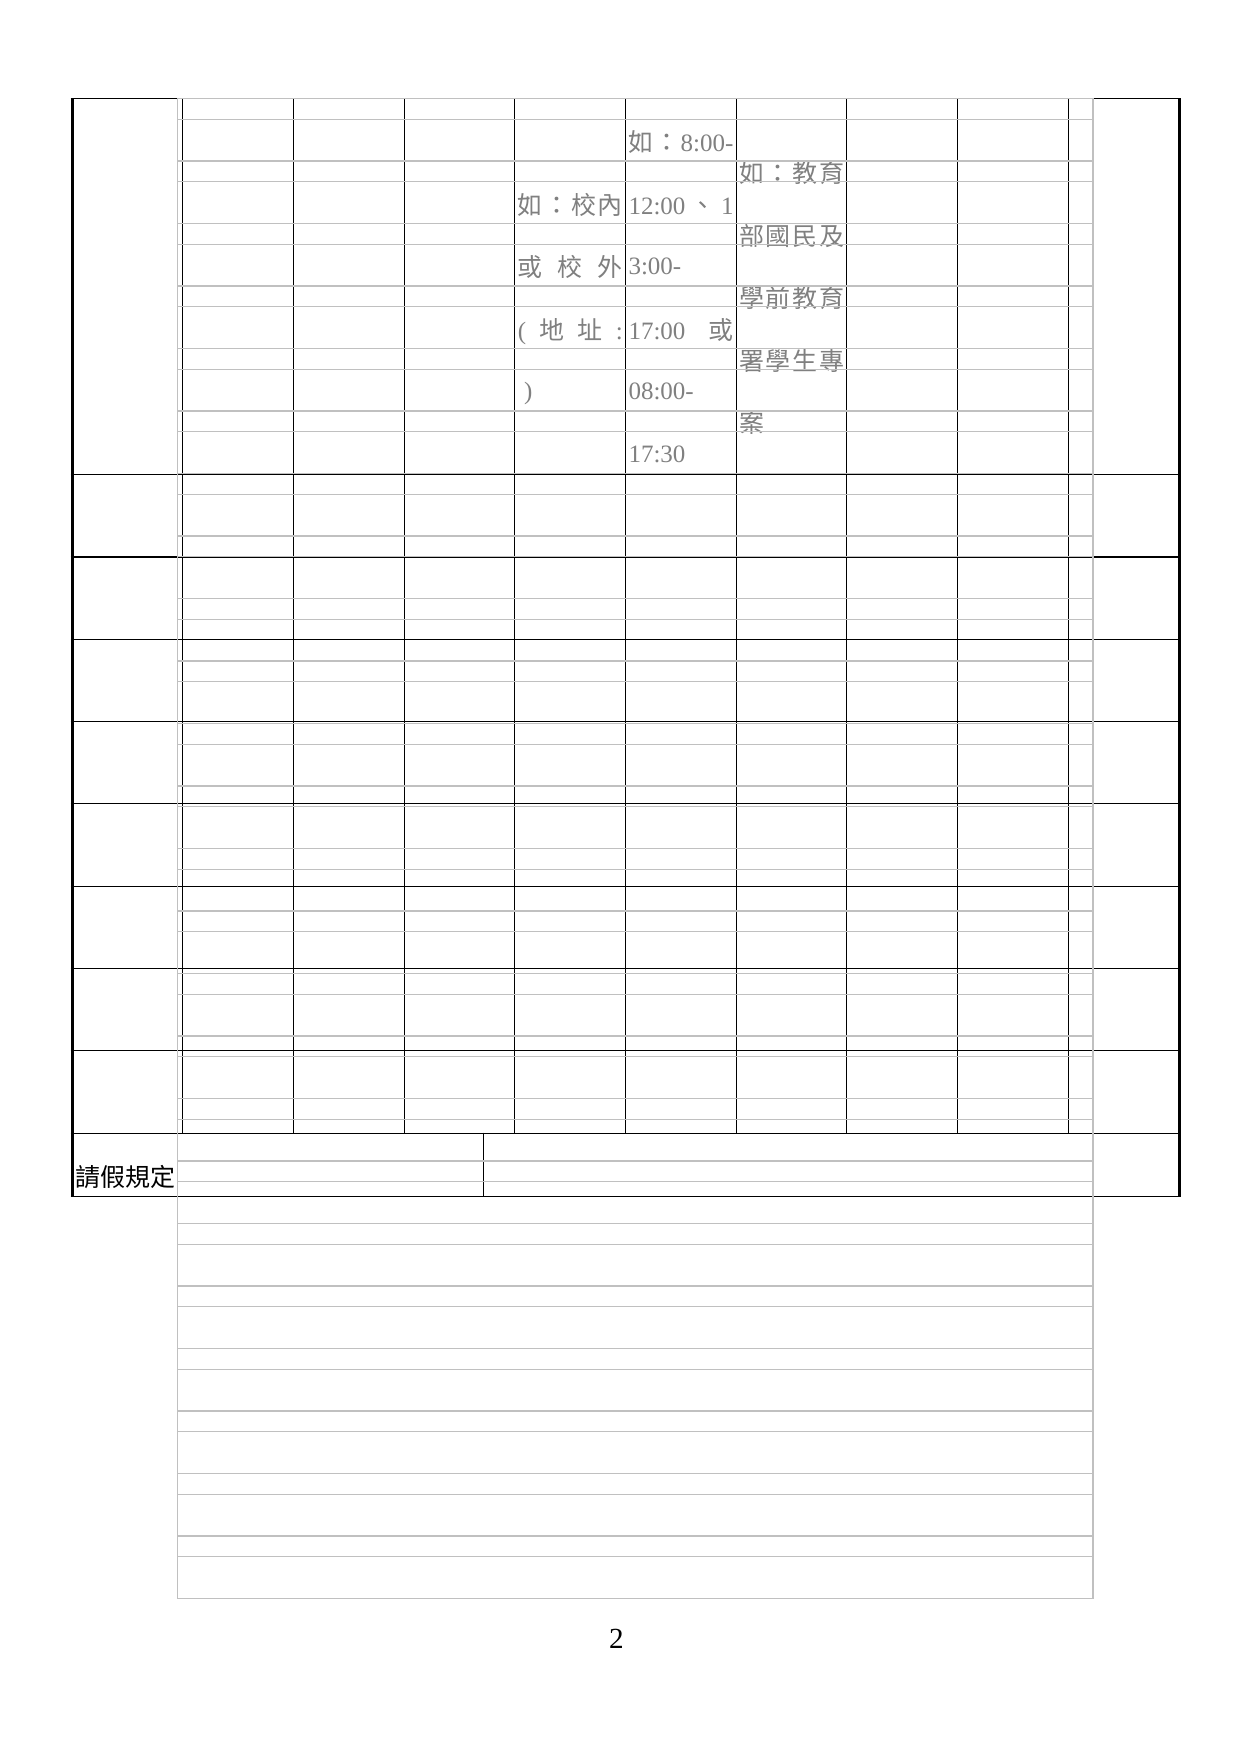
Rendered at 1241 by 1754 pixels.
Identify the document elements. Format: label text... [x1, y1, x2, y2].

table_cell [405, 1099, 514, 1119]
table_cell 如：教育部國民及學前教育署學生專案 [737, 370, 846, 410]
table_cell [183, 432, 293, 473]
table_cell [626, 1099, 736, 1119]
table_cell [405, 495, 514, 535]
table_cell [178, 912, 182, 931]
table_cell [958, 662, 1068, 681]
table_cell [958, 495, 1068, 535]
table_cell 如：教育部國民及學前教育署學生專案 [737, 182, 846, 223]
table_cell [958, 432, 1068, 473]
table_cell [626, 495, 736, 535]
table_cell [626, 887, 736, 910]
table_cell [515, 745, 625, 785]
table_cell [1069, 412, 1092, 431]
table_cell [737, 1057, 846, 1098]
table_cell [847, 99, 957, 119]
table_cell [294, 245, 404, 285]
table_cell [405, 787, 514, 803]
table_cell [74, 722, 177, 803]
table_cell [183, 849, 293, 869]
table_cell [958, 349, 1068, 369]
table_cell [626, 1051, 736, 1056]
table_cell [294, 620, 404, 639]
table_cell [847, 662, 957, 681]
table_cell [847, 537, 957, 556]
table_cell [405, 99, 514, 119]
table_cell [958, 932, 1068, 968]
table_cell [405, 370, 514, 410]
table_cell 如：8:00- [626, 120, 736, 160]
table_cell [294, 558, 404, 598]
table_cell [405, 640, 514, 660]
table_cell [1069, 224, 1092, 244]
table_cell [958, 969, 1068, 973]
table_cell [847, 969, 957, 973]
table_cell [178, 120, 182, 160]
table_cell [183, 995, 293, 1035]
table_cell [958, 370, 1068, 410]
table_cell [294, 662, 404, 681]
table_cell [626, 995, 736, 1035]
table_cell [515, 1051, 625, 1056]
table_cell [294, 182, 404, 223]
table_cell [178, 287, 182, 306]
table_cell [626, 412, 736, 431]
table_cell [515, 849, 625, 869]
table_cell [958, 412, 1068, 431]
table_cell [74, 1051, 177, 1132]
table_cell [958, 475, 1068, 494]
table_cell [178, 495, 182, 535]
table_cell [405, 745, 514, 785]
table_cell [1094, 475, 1178, 556]
table_cell [1069, 974, 1092, 994]
table_cell [1069, 370, 1092, 410]
table_cell [958, 995, 1068, 1035]
table_cell [847, 682, 957, 721]
table_cell [405, 245, 514, 285]
table_cell [847, 640, 957, 660]
table_cell [626, 1037, 736, 1050]
table_cell [294, 307, 404, 348]
table_cell [1069, 620, 1092, 639]
table_cell [183, 1037, 293, 1050]
table_cell [294, 969, 404, 973]
table_cell [626, 99, 736, 119]
table_cell [178, 349, 182, 369]
table_cell [183, 787, 293, 803]
table_cell [626, 1120, 736, 1132]
table_cell 如：教育部國民及學前教育署學生專案 [737, 245, 846, 285]
table_cell [178, 182, 182, 223]
table_cell 如：教育部國民及學前教育署學生專案 [737, 99, 846, 119]
table_cell [737, 1099, 846, 1119]
table_cell [183, 307, 293, 348]
table_cell [178, 1162, 483, 1181]
table_cell [183, 495, 293, 535]
table_cell [626, 662, 736, 681]
table_cell 08:00- [626, 370, 736, 410]
table_cell [183, 1099, 293, 1119]
table_cell [294, 1051, 404, 1056]
table_cell [847, 974, 957, 994]
table_cell [183, 682, 293, 721]
table_cell [515, 1099, 625, 1119]
table_cell [74, 475, 177, 556]
table_cell [405, 475, 514, 494]
table_cell [178, 224, 182, 244]
table_cell 如：教育部國民及學前教育署學生專案 [737, 120, 846, 160]
table_cell [294, 974, 404, 994]
table_cell [405, 1051, 514, 1056]
table_cell [1094, 887, 1178, 968]
table_cell [958, 1057, 1068, 1098]
table_cell [515, 640, 625, 660]
table_cell 12:00、1 [626, 182, 736, 223]
table_cell [847, 370, 957, 410]
table_cell [183, 912, 293, 931]
table_cell [515, 974, 625, 994]
table_cell [737, 537, 846, 556]
table_cell [847, 787, 957, 803]
table_cell [183, 1057, 293, 1098]
table_cell [737, 640, 846, 660]
table_cell [847, 849, 957, 869]
table_cell [178, 537, 182, 556]
table_cell [405, 349, 514, 369]
table_cell [737, 475, 846, 494]
table_cell [294, 120, 404, 160]
table_cell [294, 599, 404, 619]
table_cell [737, 787, 846, 803]
table_cell [626, 558, 736, 598]
table_cell [626, 745, 736, 785]
table_cell [294, 432, 404, 473]
table_cell [958, 599, 1068, 619]
table_cell [847, 887, 957, 910]
table_cell [847, 162, 957, 181]
table_cell [847, 432, 957, 473]
table_cell [958, 1051, 1068, 1056]
table_cell [626, 912, 736, 931]
table_cell [294, 370, 404, 410]
table_cell [737, 558, 846, 598]
table_cell [294, 287, 404, 306]
table_cell [958, 640, 1068, 660]
table_cell [405, 224, 514, 244]
table_cell [515, 932, 625, 968]
table_cell [1069, 932, 1092, 968]
table_cell [515, 1057, 625, 1098]
table_cell [484, 1182, 1092, 1196]
table_cell 如：教育部國民及學前教育署學生專案 [806, 349, 835, 369]
table_cell 如：教育部國民及學前教育署學生專案 [809, 287, 839, 306]
table_cell [405, 724, 514, 744]
table_cell [958, 162, 1068, 181]
table_cell [178, 745, 182, 785]
table_cell [847, 745, 957, 785]
table_cell [515, 99, 625, 119]
table_cell [626, 640, 736, 660]
table_cell [183, 932, 293, 968]
table_cell [626, 932, 736, 968]
table_cell [626, 475, 736, 494]
table_cell [847, 912, 957, 931]
table_cell [294, 1120, 404, 1132]
table_cell [178, 245, 182, 285]
table_cell [1069, 787, 1092, 803]
table_cell [405, 887, 514, 910]
table_cell [737, 682, 846, 721]
table_cell [178, 1120, 182, 1132]
table_cell [74, 969, 177, 1050]
table_cell [178, 620, 182, 639]
table_cell [737, 974, 846, 994]
table_cell [958, 182, 1068, 223]
table_cell [1069, 162, 1092, 181]
table_cell 如：教育部國民及學前教育署學生專案 [809, 162, 839, 181]
table_cell [1069, 682, 1092, 721]
table_cell [847, 620, 957, 639]
table_cell [847, 807, 957, 848]
table_cell [1069, 599, 1092, 619]
table_cell [737, 1051, 846, 1056]
table_cell [958, 870, 1068, 886]
table_cell [1094, 969, 1178, 1050]
table_cell [1069, 1099, 1092, 1119]
table_cell [515, 475, 625, 494]
table_cell [515, 724, 625, 744]
table_cell [626, 969, 736, 973]
table_cell [183, 724, 293, 744]
table_cell [178, 724, 182, 744]
table_cell [183, 245, 293, 285]
table_cell [847, 558, 957, 598]
table_cell [74, 99, 177, 474]
table_cell [1094, 99, 1178, 474]
table_cell [294, 1099, 404, 1119]
table_cell [515, 995, 625, 1035]
table_cell [515, 412, 625, 431]
table_cell [405, 599, 514, 619]
table_cell [178, 1037, 182, 1050]
table_cell [958, 849, 1068, 869]
table_cell [958, 912, 1068, 931]
table_cell [405, 912, 514, 931]
table_cell [847, 495, 957, 535]
table_cell [1069, 807, 1092, 848]
table_cell [294, 640, 404, 660]
table_cell [737, 1120, 846, 1132]
table_cell 如：教育部國民及學前教育署學生專案 [737, 307, 846, 348]
table_cell [626, 1057, 736, 1098]
table_cell [183, 120, 293, 160]
table_cell [515, 495, 625, 535]
table_cell [183, 974, 293, 994]
table_cell [183, 370, 293, 410]
table_cell [1094, 722, 1178, 803]
table_cell ) [515, 370, 625, 410]
table_cell [405, 620, 514, 639]
table_cell [294, 1037, 404, 1050]
table_cell [178, 807, 182, 848]
table_cell [515, 558, 625, 598]
table_cell [183, 887, 293, 910]
table_cell [405, 995, 514, 1035]
table_cell [958, 558, 1068, 598]
table_cell [405, 182, 514, 223]
table_cell 請假規定 [74, 1134, 177, 1196]
table_cell [183, 640, 293, 660]
table_cell 或校外 [515, 245, 625, 285]
table_cell [405, 412, 514, 431]
table_cell [405, 1120, 514, 1132]
table_cell [1069, 1120, 1092, 1132]
table_cell [847, 1099, 957, 1119]
table_cell [737, 662, 846, 681]
table_cell [958, 245, 1068, 285]
table_cell [183, 969, 293, 973]
table_cell [183, 1051, 293, 1056]
table_cell [737, 745, 846, 785]
table_cell [515, 807, 625, 848]
table_cell [737, 887, 846, 910]
table_cell [405, 120, 514, 160]
table_cell [847, 224, 957, 244]
table_cell [183, 162, 293, 181]
table_cell [1094, 1051, 1178, 1132]
table_cell [405, 849, 514, 869]
table_cell [847, 599, 957, 619]
table_cell [1069, 724, 1092, 744]
table_cell [183, 807, 293, 848]
table_cell [737, 620, 846, 639]
table_cell [515, 887, 625, 910]
table_cell [515, 224, 625, 244]
table_cell [847, 349, 957, 369]
table_cell [958, 224, 1068, 244]
table_cell [183, 99, 293, 119]
table_cell [737, 807, 846, 848]
table_cell [1069, 870, 1092, 886]
table_cell [1094, 640, 1178, 721]
table_cell [626, 849, 736, 869]
table_cell [1069, 537, 1092, 556]
table_cell [405, 162, 514, 181]
table_cell [178, 307, 182, 348]
table_cell [183, 599, 293, 619]
table_cell [1069, 1057, 1092, 1098]
table_cell [1069, 640, 1092, 660]
table_cell [178, 162, 182, 181]
table_cell [958, 807, 1068, 848]
table_cell [515, 537, 625, 556]
table_cell 如：教育部國民及學前教育署學生專案 [745, 162, 800, 181]
table_cell [294, 887, 404, 910]
table_cell [183, 620, 293, 639]
table_cell [183, 558, 293, 598]
table_cell [847, 307, 957, 348]
table_cell [515, 1120, 625, 1132]
table_cell [958, 1120, 1068, 1132]
table_cell [626, 224, 736, 244]
table_cell [294, 912, 404, 931]
table_cell [1069, 849, 1092, 869]
table_cell [1069, 969, 1092, 973]
table_cell [74, 558, 177, 639]
table_cell [958, 287, 1068, 306]
table_cell [515, 682, 625, 721]
table_cell [178, 599, 182, 619]
table_cell [178, 1057, 182, 1098]
table_cell [405, 1037, 514, 1050]
table_cell [626, 682, 736, 721]
table_cell [1069, 1037, 1092, 1050]
table_cell 如：教育部國民及學前教育署學生專案 [737, 432, 846, 473]
table_cell [847, 120, 957, 160]
table_cell [626, 287, 736, 306]
table_cell [515, 787, 625, 803]
table_cell [178, 849, 182, 869]
table_cell [178, 932, 182, 968]
table_cell [737, 849, 846, 869]
table_cell [515, 620, 625, 639]
table_cell [958, 1037, 1068, 1050]
table_cell [178, 412, 182, 431]
table_cell [405, 682, 514, 721]
table_cell [515, 662, 625, 681]
table_cell [515, 599, 625, 619]
table_cell [958, 99, 1068, 119]
table_cell [405, 932, 514, 968]
table_cell [178, 558, 182, 598]
table_cell [515, 912, 625, 931]
table_cell [515, 432, 625, 473]
table_cell [178, 99, 182, 119]
table_cell [847, 1057, 957, 1098]
table_cell [294, 995, 404, 1035]
table_cell [958, 787, 1068, 803]
table_cell [515, 120, 625, 160]
table_cell [737, 870, 846, 886]
table_cell [178, 475, 182, 494]
table_cell (地址: [515, 307, 625, 348]
table_cell [405, 969, 514, 973]
table_cell [1069, 245, 1092, 285]
table_cell [183, 412, 293, 431]
table_cell [626, 870, 736, 886]
table_cell [178, 974, 182, 994]
table_cell [405, 307, 514, 348]
table_cell [294, 475, 404, 494]
table_cell [294, 807, 404, 848]
table_cell [178, 1099, 182, 1119]
table_cell [183, 537, 293, 556]
table_cell [1069, 912, 1092, 931]
table_cell [737, 1037, 846, 1050]
table_cell [1069, 887, 1092, 910]
table_cell [405, 537, 514, 556]
table_cell [1094, 558, 1178, 639]
table_cell [294, 495, 404, 535]
table_cell [847, 412, 957, 431]
table_cell [294, 787, 404, 803]
table_cell [1069, 995, 1092, 1035]
table_cell [515, 287, 625, 306]
table_cell [484, 1162, 1092, 1181]
table_cell [1069, 662, 1092, 681]
table_cell [178, 370, 182, 410]
table_cell [178, 787, 182, 803]
table_cell [958, 682, 1068, 721]
table_cell [1069, 120, 1092, 160]
table_cell [737, 599, 846, 619]
table_cell [405, 662, 514, 681]
table_cell [74, 887, 177, 968]
table_cell [958, 307, 1068, 348]
table_cell [847, 870, 957, 886]
table_cell [847, 245, 957, 285]
table_cell [1069, 495, 1092, 535]
table_cell [294, 870, 404, 886]
table_cell [847, 475, 957, 494]
table_cell [737, 932, 846, 968]
table_cell 3:00- [626, 245, 736, 285]
table_cell [958, 120, 1068, 160]
table_cell [405, 1057, 514, 1098]
table_cell [183, 745, 293, 785]
table_cell [626, 807, 736, 848]
table_cell [178, 1182, 483, 1196]
table_cell [958, 974, 1068, 994]
table_cell [294, 162, 404, 181]
table_cell [178, 662, 182, 681]
table_cell [484, 1134, 1092, 1160]
table_cell [847, 182, 957, 223]
table_cell [294, 99, 404, 119]
table_cell [847, 1037, 957, 1050]
table_cell [737, 495, 846, 535]
table_cell [958, 1099, 1068, 1119]
table_cell [1069, 475, 1092, 494]
table_cell [737, 995, 846, 1035]
table_cell [1094, 804, 1178, 886]
table_cell [737, 969, 846, 973]
table_cell [183, 287, 293, 306]
table_cell [294, 412, 404, 431]
table_cell [1069, 307, 1092, 348]
table_cell [515, 162, 625, 181]
table_cell [847, 724, 957, 744]
table_cell [405, 432, 514, 473]
table_cell [626, 162, 736, 181]
table_cell [1069, 99, 1092, 119]
table_cell [178, 995, 182, 1035]
table_cell [183, 662, 293, 681]
table_cell [847, 1120, 957, 1132]
table_cell [1094, 1134, 1178, 1196]
table_cell [958, 887, 1068, 910]
table_cell 如：校內 [515, 182, 625, 223]
table_cell [626, 620, 736, 639]
table_cell [515, 969, 625, 973]
table_cell [626, 974, 736, 994]
table_cell [178, 640, 182, 660]
table_cell [958, 745, 1068, 785]
table_cell [294, 932, 404, 968]
table_cell 如：教育部國民及學前教育署學生專案 [737, 349, 804, 369]
table_cell [1069, 287, 1092, 306]
table_cell [405, 974, 514, 994]
table_cell [178, 682, 182, 721]
table_cell [183, 182, 293, 223]
table_cell [294, 224, 404, 244]
table_cell [847, 287, 957, 306]
table_cell [294, 349, 404, 369]
table_cell 17:00或 [626, 307, 736, 348]
table_cell [1069, 182, 1092, 223]
table_cell [1069, 745, 1092, 785]
table_cell [74, 640, 177, 721]
table_cell [1069, 1051, 1092, 1056]
table_cell 如：教育部國民及學前教育署學生專案 [737, 224, 846, 244]
table_cell [405, 558, 514, 598]
table_cell [74, 804, 177, 886]
table_cell [626, 724, 736, 744]
table_cell [1069, 432, 1092, 473]
table_cell [178, 1134, 483, 1160]
table_cell [178, 870, 182, 886]
table_cell 如：教育部國民及學前教育署學生專案 [737, 287, 800, 306]
table_cell 17:30 [626, 432, 736, 473]
table_cell [515, 870, 625, 886]
table_cell [294, 682, 404, 721]
table_cell [294, 849, 404, 869]
table_cell [183, 475, 293, 494]
table_cell [183, 349, 293, 369]
table_cell 如：教育部國民及學前教育署學生專案 [737, 412, 846, 431]
table_cell [294, 724, 404, 744]
table_cell [183, 224, 293, 244]
table_cell [1069, 558, 1092, 598]
table_cell [737, 724, 846, 744]
table_cell [178, 432, 182, 473]
table_cell [183, 1120, 293, 1132]
table_cell [626, 599, 736, 619]
table_cell [958, 620, 1068, 639]
table_cell [847, 1051, 957, 1056]
table_cell [405, 870, 514, 886]
table_cell [737, 912, 846, 931]
table_cell [626, 787, 736, 803]
table_cell [294, 1057, 404, 1098]
table_cell [294, 745, 404, 785]
table_cell [626, 349, 736, 369]
table_cell [515, 349, 625, 369]
table_cell [178, 887, 182, 910]
table_cell [405, 287, 514, 306]
table_cell [626, 537, 736, 556]
table_cell [847, 932, 957, 968]
table_cell [183, 870, 293, 886]
table_cell [958, 537, 1068, 556]
table_cell [847, 995, 957, 1035]
table_cell [294, 537, 404, 556]
table_cell [1069, 349, 1092, 369]
table_cell [515, 1037, 625, 1050]
table_cell [405, 807, 514, 848]
table_cell [958, 724, 1068, 744]
